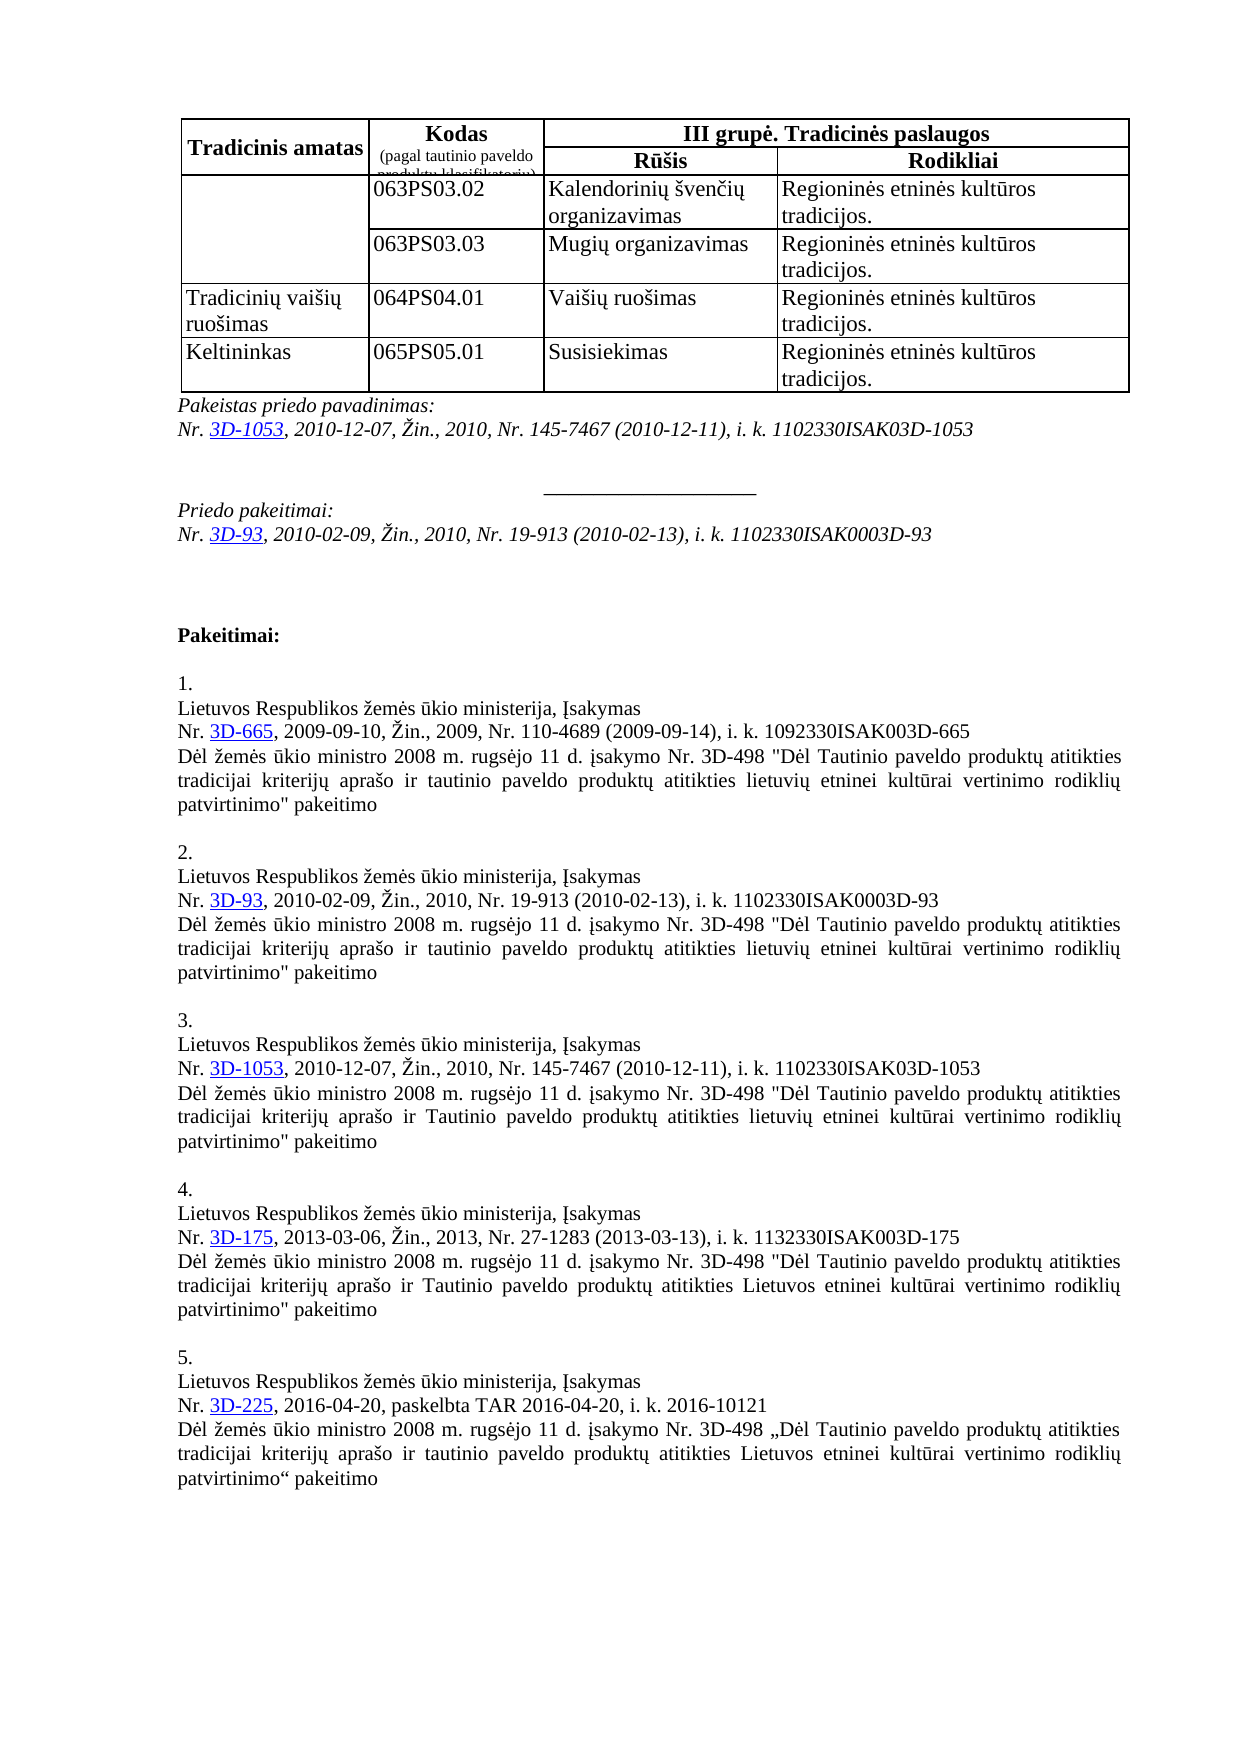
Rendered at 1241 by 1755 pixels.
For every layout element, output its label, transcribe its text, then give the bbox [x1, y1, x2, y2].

table_cell Rodikliai [778, 148, 1128, 174]
table_cell Rūšis [545, 148, 777, 174]
text Nr. 3D-175, 2013-03-06, Žin., 2013, Nr. 27-1283 (2013-03-13), i. k. 1132330ISAK003D-175 [177, 1225, 1122, 1249]
text 2. [177, 840, 1122, 864]
text _________________ [177, 469, 1122, 498]
table_cell [182, 176, 368, 282]
table_cell Vaišių ruošimas [545, 284, 777, 337]
table_cell Regioninės etninės kultūros tradicijos. [778, 338, 1128, 391]
text 5. [177, 1345, 1122, 1369]
text Nr. 3D-93, 2010-02-09, Žin., 2010, Nr. 19-913 (2010-02-13), i. k. 1102330ISAK0003D-93 [177, 888, 1122, 912]
text Lietuvos Respublikos žemės ūkio ministerija, Įsakymas [177, 695, 1122, 719]
text Lietuvos Respublikos žemės ūkio ministerija, Įsakymas [177, 1032, 1122, 1056]
text Nr. 3D-665, 2009-09-10, Žin., 2009, Nr. 110-4689 (2009-09-14), i. k. 1092330ISAK003D-665 [177, 719, 1122, 743]
text 4. [177, 1177, 1122, 1201]
text Lietuvos Respublikos žemės ūkio ministerija, Įsakymas [177, 1369, 1122, 1393]
table_header Tradicinis amatas [182, 120, 368, 174]
text Pakeitimai: [177, 623, 1122, 647]
table_cell 065PS05.01 [370, 338, 543, 391]
table_cell Mugių organizavimas [545, 230, 777, 282]
table_cell Susisiekimas [545, 338, 777, 391]
table_cell Kalendorinių švenčių organizavimas [545, 176, 777, 228]
text Nr. 3D-225, 2016-04-20, paskelbta TAR 2016-04-20, i. k. 2016-10121 [177, 1393, 1122, 1417]
text Nr. 3D-1053, 2010-12-07, Žin., 2010, Nr. 145-7467 (2010-12-11), i. k. 1102330ISAK03D-1053 [177, 1056, 1122, 1080]
table_cell Tradicinių vaišių ruošimas [182, 284, 368, 337]
table_cell Regioninės etninės kultūros tradicijos. [778, 284, 1128, 337]
table_cell Keltininkas [182, 338, 368, 391]
text Dėl žemės ūkio ministro 2008 m. rugsėjo 11 d. įsakymo Nr. 3D-498 "Dėl Tautinio paveldo produktų atitikties tradicijai kriterijų aprašo ir Tautinio paveldo produktų atitikties lietuvių etninei kultūrai vertinimo rodiklių patvirtinimo" pakeitimo [177, 1080, 1122, 1153]
text Nr. 3D-1053, 2010-12-07, Žin., 2010, Nr. 145-7467 (2010-12-11), i. k. 1102330ISAK03D-1053 [177, 417, 1122, 441]
text Priedo pakeitimai: [177, 498, 1122, 522]
text Pakeistas priedo pavadinimas: [177, 393, 1122, 417]
table_cell 063PS03.03 [370, 230, 543, 282]
table_cell Regioninės etninės kultūros tradicijos. [778, 176, 1128, 228]
table_header Kodas (pagal tautinio paveldo produktų klasifikatorių) [370, 120, 543, 174]
text Dėl žemės ūkio ministro 2008 m. rugsėjo 11 d. įsakymo Nr. 3D-498 "Dėl Tautinio paveldo produktų atitikties tradicijai kriterijų aprašo ir tautinio paveldo produktų atitikties lietuvių etninei kultūrai vertinimo rodiklių patvirtinimo" pakeitimo [177, 912, 1122, 984]
table_header III grupė. Tradicinės paslaugos [545, 120, 1128, 146]
table_cell 063PS03.02 [370, 176, 543, 228]
text Lietuvos Respublikos žemės ūkio ministerija, Įsakymas [177, 864, 1122, 888]
text 1. [177, 671, 1122, 695]
text Nr. 3D-93, 2010-02-09, Žin., 2010, Nr. 19-913 (2010-02-13), i. k. 1102330ISAK0003D-93 [177, 522, 1122, 546]
text Dėl žemės ūkio ministro 2008 m. rugsėjo 11 d. įsakymo Nr. 3D-498 "Dėl Tautinio paveldo produktų atitikties tradicijai kriterijų aprašo ir Tautinio paveldo produktų atitikties Lietuvos etninei kultūrai vertinimo rodiklių patvirtinimo" pakeitimo [177, 1249, 1122, 1321]
table_cell Regioninės etninės kultūros tradicijos. [778, 230, 1128, 282]
text Dėl žemės ūkio ministro 2008 m. rugsėjo 11 d. įsakymo Nr. 3D-498 „Dėl Tautinio paveldo produktų atitikties tradicijai kriterijų aprašo ir tautinio paveldo produktų atitikties Lietuvos etninei kultūrai vertinimo rodiklių patvirtinimo“ pakeitimo [177, 1417, 1122, 1489]
text Dėl žemės ūkio ministro 2008 m. rugsėjo 11 d. įsakymo Nr. 3D-498 "Dėl Tautinio paveldo produktų atitikties tradicijai kriterijų aprašo ir tautinio paveldo produktų atitikties lietuvių etninei kultūrai vertinimo rodiklių patvirtinimo" pakeitimo [177, 743, 1122, 816]
text Lietuvos Respublikos žemės ūkio ministerija, Įsakymas [177, 1201, 1122, 1225]
text 3. [177, 1008, 1122, 1032]
table_cell 064PS04.01 [370, 284, 543, 337]
